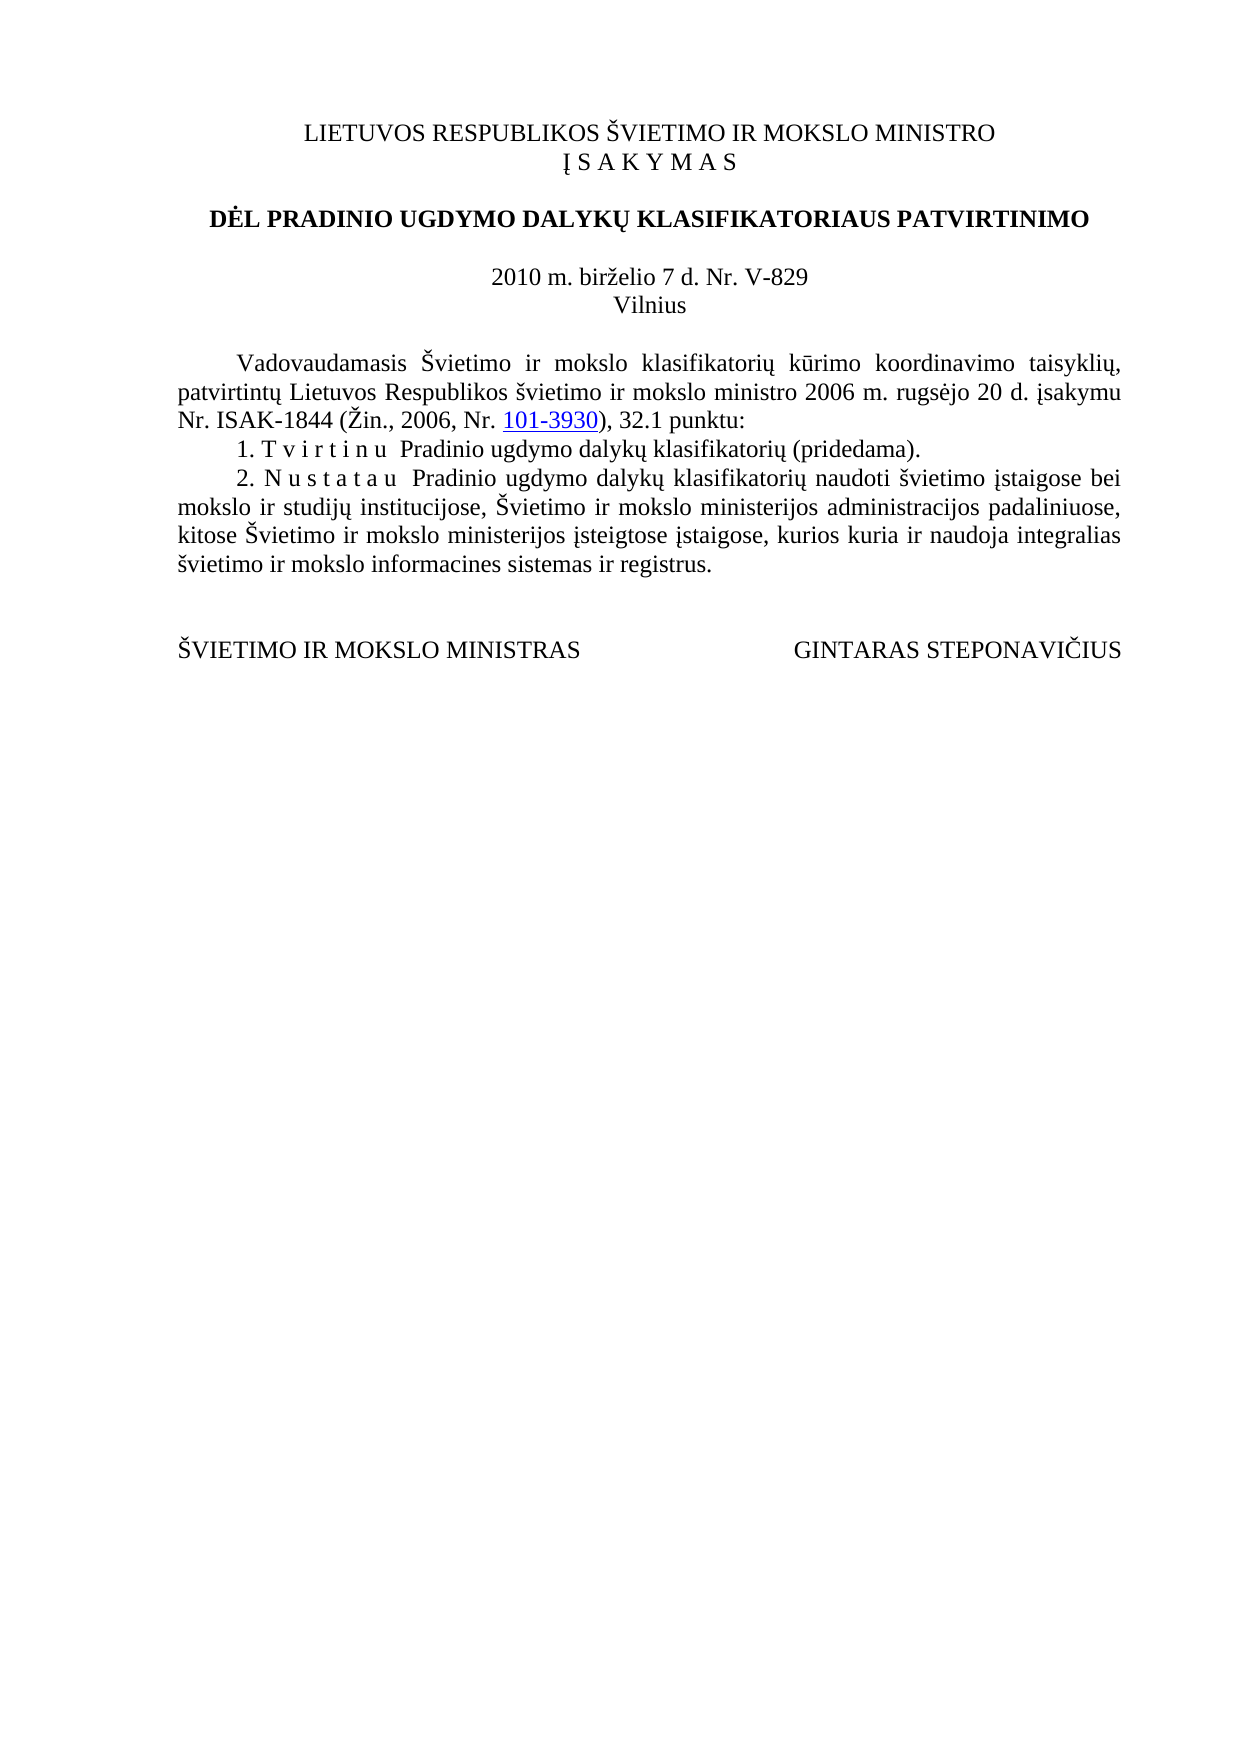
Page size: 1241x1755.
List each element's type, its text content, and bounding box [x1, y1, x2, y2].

text Švietimo ir mokslo ministras Gintaras Steponavičius [177, 636, 1122, 664]
text 1. Tvirtinu Pradinio ugdymo dalykų klasifikatorių (pridedama). [177, 434, 1122, 463]
text 2. Nustatau Pradinio ugdymo dalykų klasifikatorių naudoti švietimo įstaigose bei mokslo ir studijų institucijose, Švietimo ir mokslo ministerijos administracijos padaliniuose, kitose Švietimo ir mokslo ministerijos įsteigtose įstaigose, kurios kuria ir naudoja integralias švietimo ir mokslo informacines sistemas ir registrus. [177, 463, 1122, 578]
text 2010 m. birželio 7 d. Nr. V-829 [177, 262, 1122, 291]
text Vilnius [177, 291, 1122, 319]
text ĮSAKYMAS [177, 147, 1122, 176]
text DĖL PRADINIO UGDYMO DALYKŲ KLASIFIKATORIAUS PATVIRTINIMO [177, 204, 1122, 233]
text LIETUVOS RESPUBLIKOS ŠVIETIMO IR MOKSLO MINISTRO [177, 118, 1122, 147]
text Vadovaudamasis Švietimo ir mokslo klasifikatorių kūrimo koordinavimo taisyklių, patvirtintų Lietuvos Respublikos švietimo ir mokslo ministro 2006 m. rugsėjo 20 d. įsakymu Nr. ISAK-1844 (Žin., 2006, Nr. 101-3930), 32.1 punktu: [177, 348, 1122, 434]
